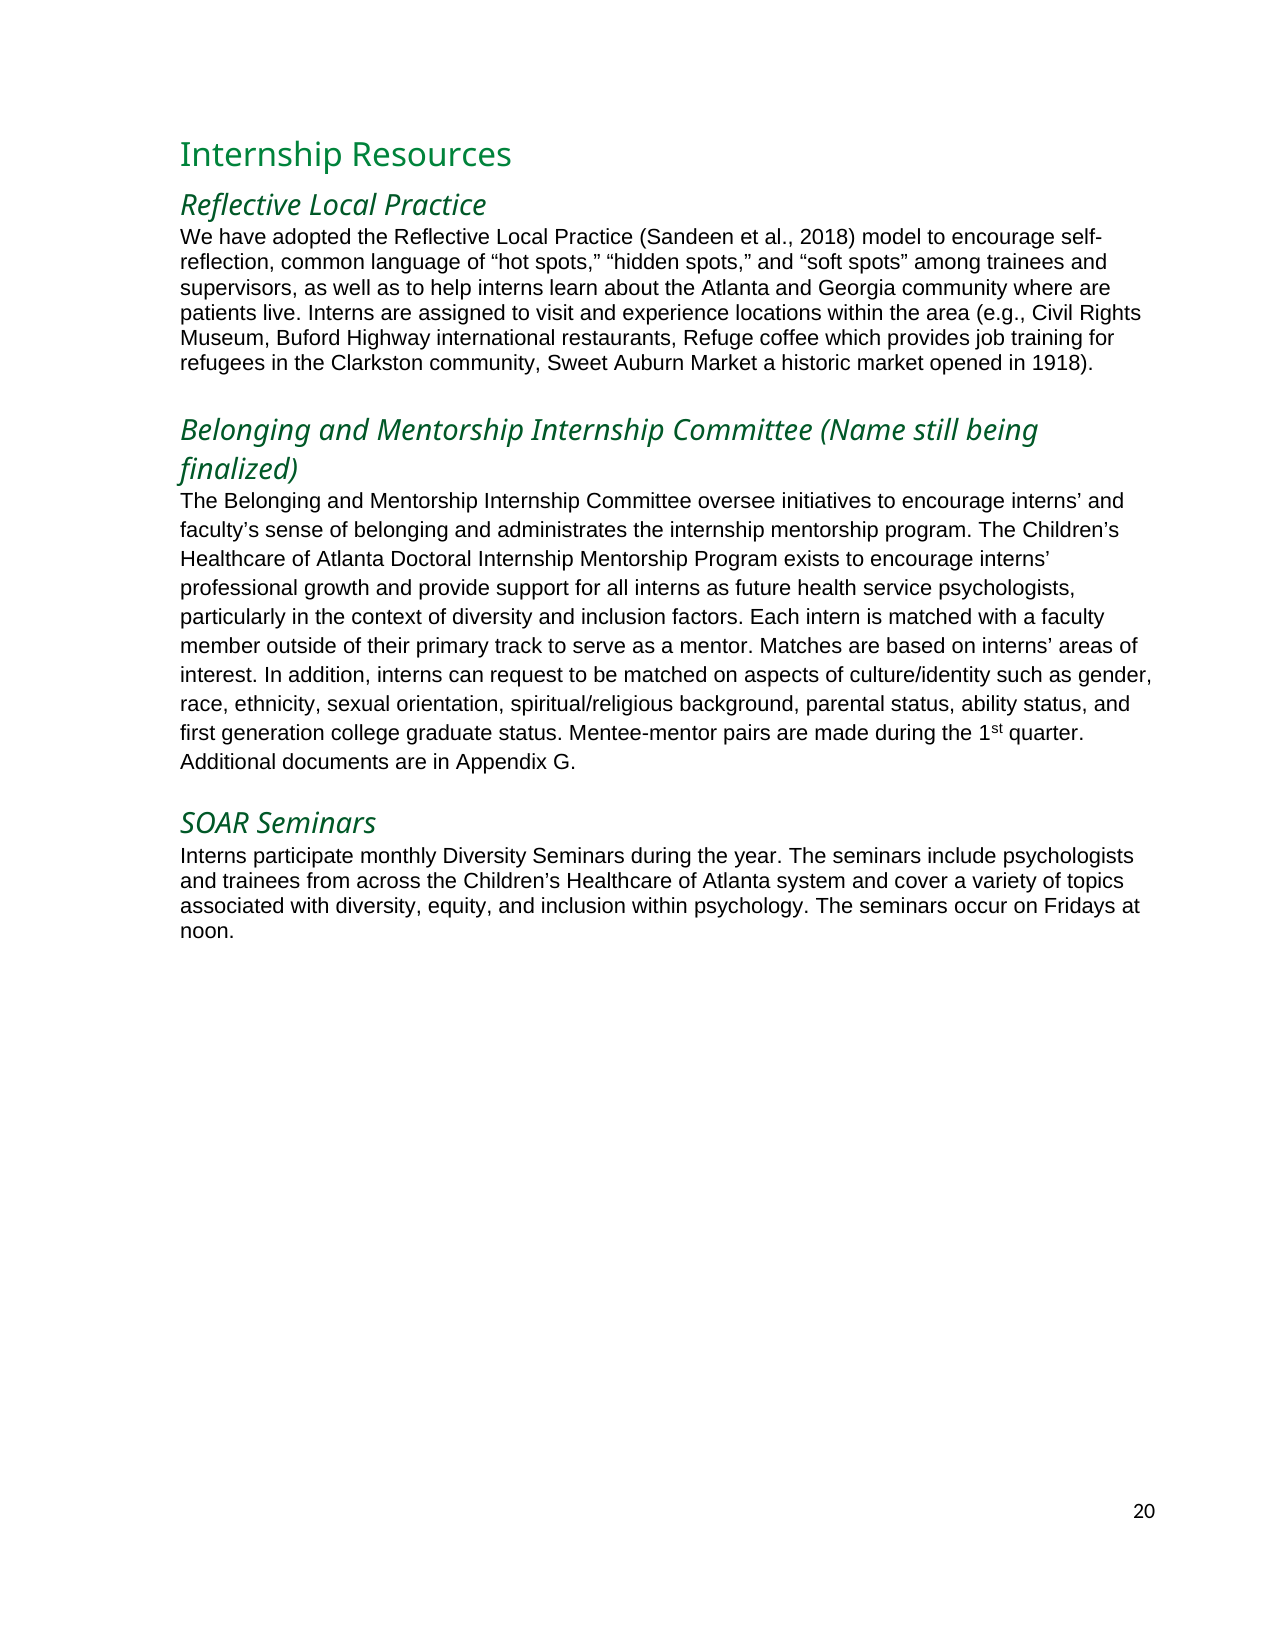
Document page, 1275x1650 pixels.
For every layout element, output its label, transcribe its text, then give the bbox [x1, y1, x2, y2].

subtitle Reflective Local Practice [180, 184, 1155, 224]
text The Belonging and Mentorship Internship Committee oversee initiatives to encourage interns’ and faculty’s sense of belonging and administrates the internship mentorship program. The Children’s Healthcare of Atlanta Doctoral Internship Mentorship Program exists to encourage interns’ professional growth and provide support for all interns as future health service psychologists, particularly in the context of diversity and inclusion factors. Each intern is matched with a faculty member outside of their primary track to serve as a mentor. Matches are based on interns’ areas of interest. In addition, interns can request to be matched on aspects of culture/identity such as gender, race, ethnicity, sexual orientation, spiritual/religious background, parental status, ability status, and first generation college graduate status. Mentee-mentor pairs are made during the 1st quarter. Additional documents are in Appendix G. [180, 488, 1155, 774]
text We have adopted the Reflective Local Practice (Sandeen et al., 2018) model to encourage self-reflection, common language of “hot spots,” “hidden spots,” and “soft spots” among trainees and supervisors, as well as to help interns learn about the Atlanta and Georgia community where are patients live. Interns are assigned to visit and experience locations within the area (e.g., Civil Rights Museum, Buford Highway international restaurants, Refuge coffee which provides job training for refugees in the Clarkston community, Sweet Auburn Market a historic market opened in 1918). [180, 224, 1155, 375]
subtitle Internship Resources [180, 131, 1155, 176]
text Interns participate monthly Diversity Seminars during the year. The seminars include psychologists and trainees from across the Children’s Healthcare of Atlanta system and cover a variety of topics associated with diversity, equity, and inclusion within psychology. The seminars occur on Fridays at noon. [180, 842, 1155, 967]
subtitle Belonging and Mentorship Internship Committee (Name still being finalized) [180, 409, 1155, 488]
subtitle SOAR Seminars [180, 803, 1155, 842]
